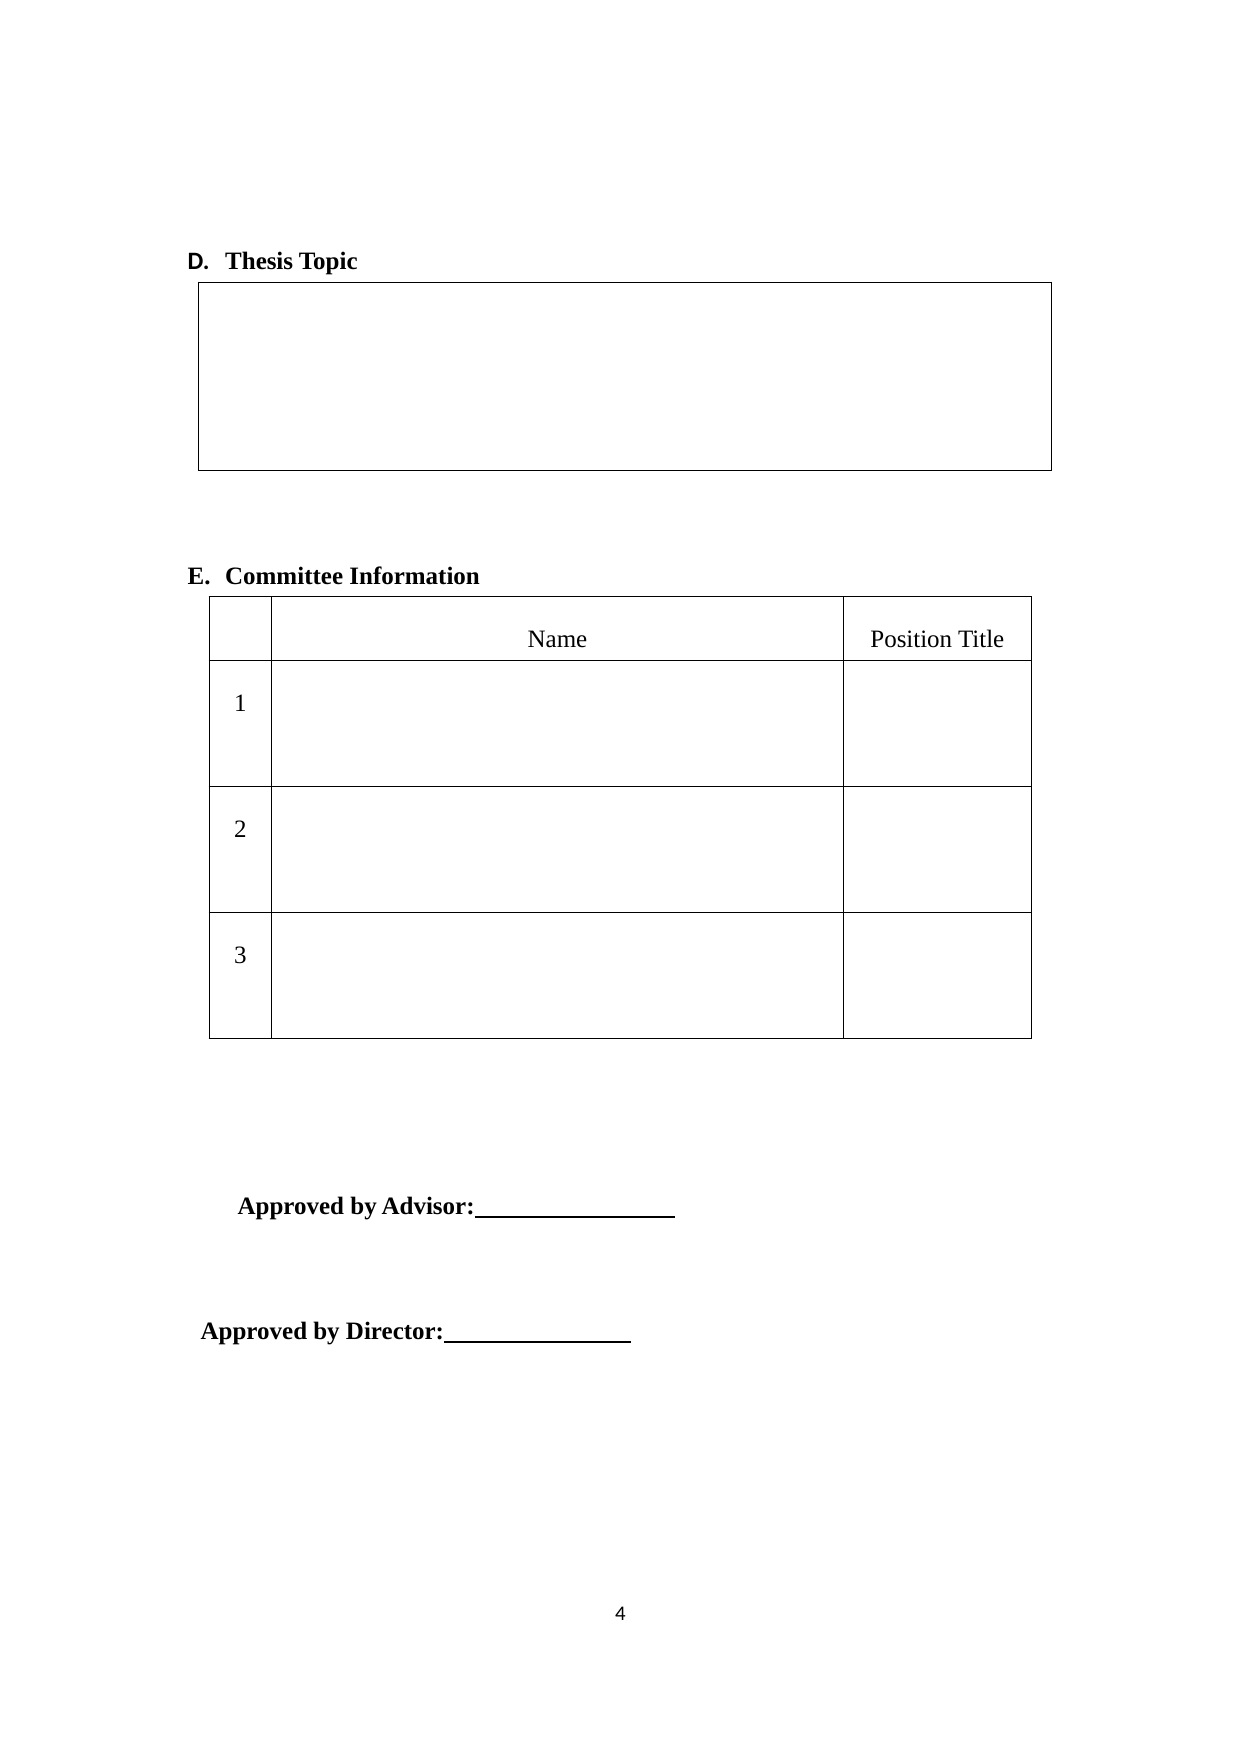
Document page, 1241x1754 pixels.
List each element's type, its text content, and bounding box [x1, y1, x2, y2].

table_header Position Title [844, 597, 1031, 660]
table_cell [844, 913, 1031, 1038]
table_header Name [272, 597, 843, 660]
table_cell [272, 787, 843, 912]
table_cell [199, 345, 1051, 408]
list Committee Information [187, 534, 1053, 596]
table_cell [844, 787, 1031, 912]
text Approved by Advisor: [187, 1164, 1053, 1226]
list Thesis Topic [187, 219, 1053, 282]
table_cell [272, 913, 843, 1038]
table_header [199, 283, 1051, 345]
table_cell [272, 661, 843, 786]
table_cell 2 [210, 787, 271, 912]
table_cell 1 [210, 661, 271, 786]
text Approved by Director: [158, 1289, 1053, 1351]
table_header [210, 597, 271, 660]
table_cell 3 [210, 913, 271, 1038]
table_cell [199, 408, 1051, 470]
table_cell [844, 661, 1031, 786]
